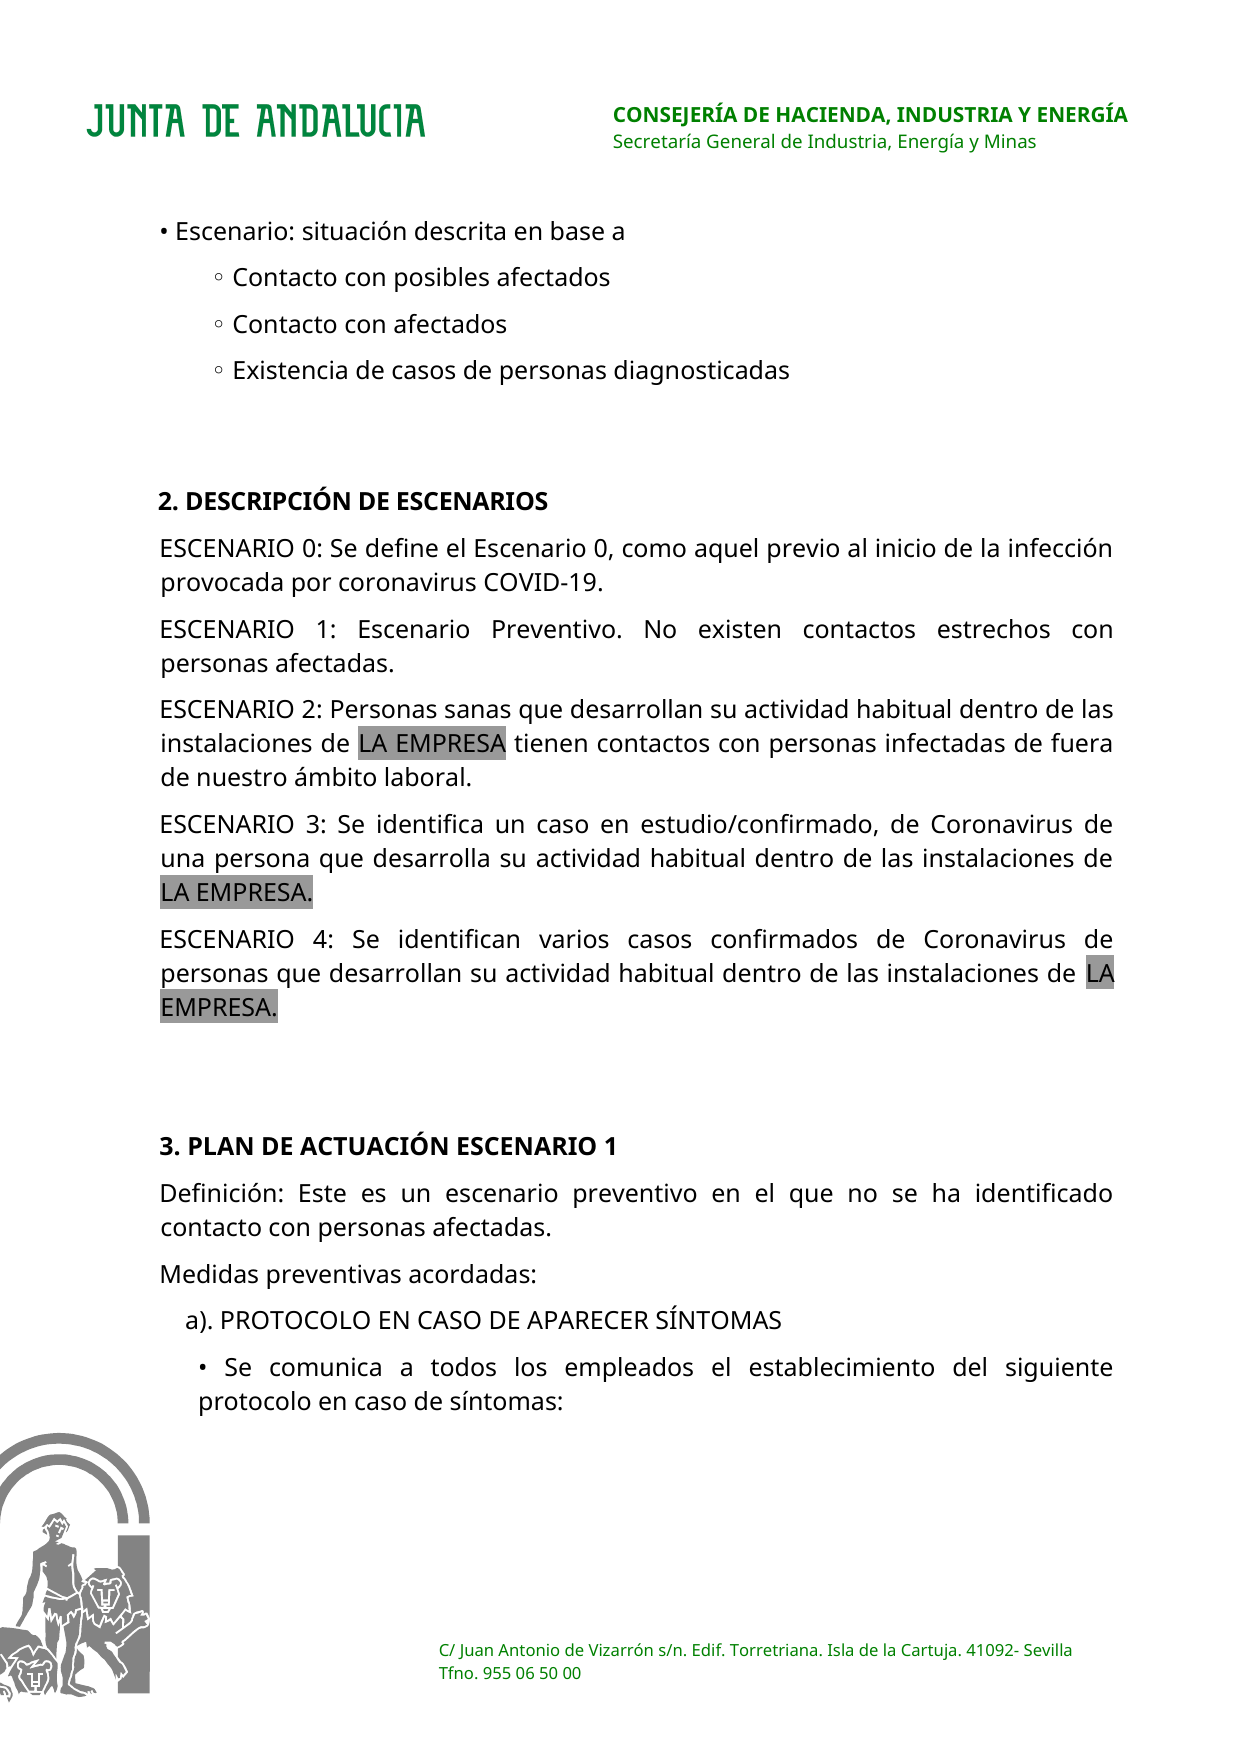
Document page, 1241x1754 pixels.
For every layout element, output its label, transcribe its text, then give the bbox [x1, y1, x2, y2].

text ◦ Contacto con afectados [159, 306, 1114, 340]
text ESCENARIO 4: Se identifican varios casos confirmados de Coronavirus de personas que desarrollan su actividad habitual dentro de las instalaciones de LA EMPRESA. [159, 921, 1114, 1023]
subtitle 2. DESCRIPCIÓN DE ESCENARIOS [158, 484, 963, 518]
text Definición: Este es un escenario preventivo en el que no se ha identificado contacto con personas afectadas. [159, 1176, 1114, 1244]
text • Escenario: situación descrita en base a [159, 213, 1114, 247]
text ESCENARIO 3: Se identifica un caso en estudio/confirmado, de Coronavirus de una persona que desarrolla su actividad habitual dentro de las instalaciones de LA EMPRESA. [159, 807, 1114, 909]
text ESCENARIO 0: Se define el Escenario 0, como aquel previo al inicio de la infección provocada por coronavirus COVID‐19. [159, 531, 1114, 599]
text a). PROTOCOLO EN CASO DE APARECER SÍNTOMAS [159, 1303, 1114, 1337]
text ESCENARIO 1: Escenario Preventivo. No existen contactos estrechos con personas afectadas. [159, 611, 1114, 679]
text Medidas preventivas acordadas: [159, 1256, 1114, 1290]
text ◦ Contacto con posibles afectados [159, 260, 1114, 294]
text 3. PLAN DE ACTUACIÓN ESCENARIO 1 [159, 1129, 1114, 1163]
text ESCENARIO 2: Personas sanas que desarrollan su actividad habitual dentro de las instalaciones de LA EMPRESA tienen contactos con personas infectadas de fuera de nuestro ámbito laboral. [159, 692, 1114, 794]
text • Se comunica a todos los empleados el establecimiento del siguiente protocolo en caso de síntomas: [198, 1349, 1114, 1417]
text ◦ Existencia de casos de personas diagnosticadas [159, 353, 1114, 387]
